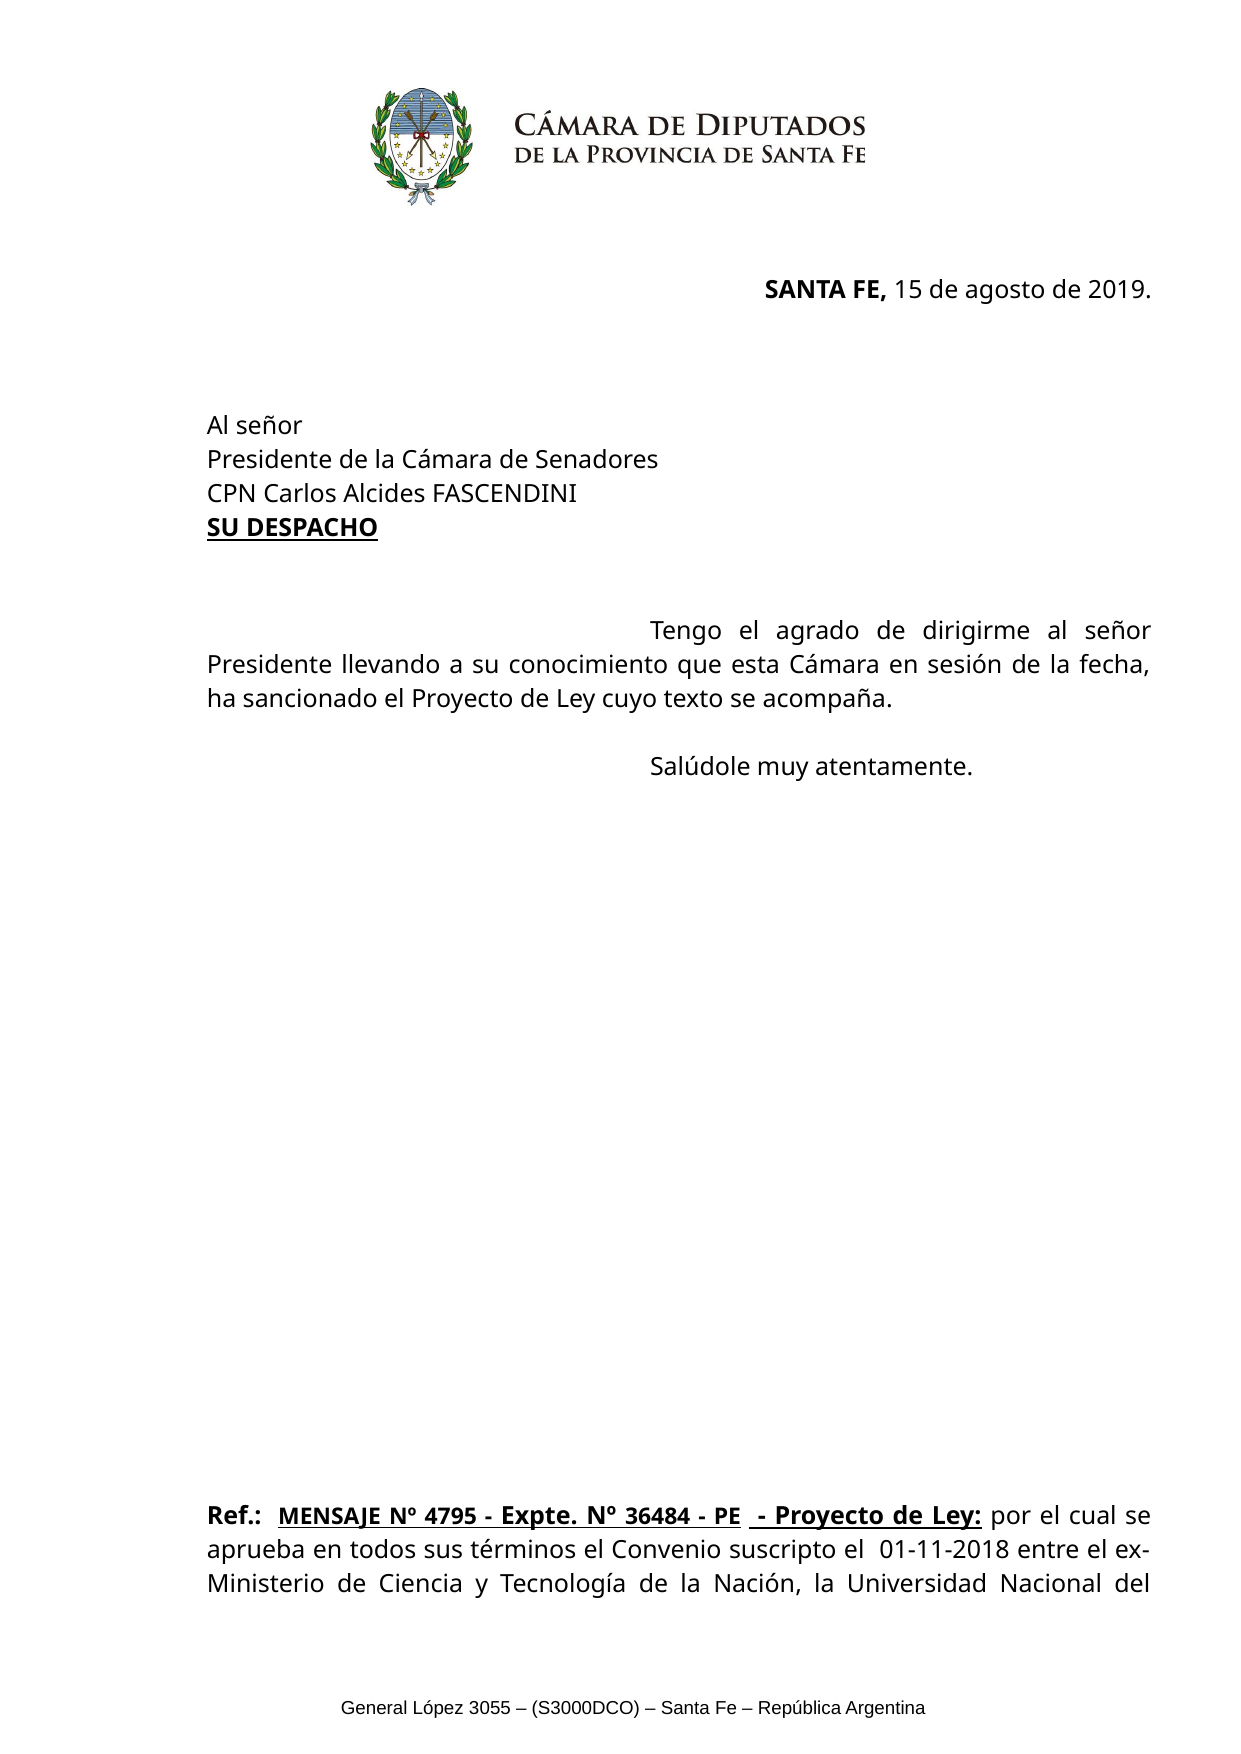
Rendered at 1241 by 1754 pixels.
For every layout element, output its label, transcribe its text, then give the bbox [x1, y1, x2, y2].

text Tengo el agrado de dirigirme al señor Presidente llevando a su conocimiento que esta Cámara en sesión de la fecha, ha sancionado el Proyecto de Ley cuyo texto se acompaña. [207, 612, 1152, 714]
text Salúdole muy atentamente. [207, 748, 1152, 783]
text SANTA FE, 15 de agosto de 2019. [207, 272, 1152, 306]
text Ref.: MENSAJE Nº 4795 - Expte. Nº 36484 - PE - Proyecto de Ley: por el cual se aprueba en todos sus términos el Convenio suscripto el 01-11-2018 entre el ex-Ministerio de Ciencia y Tecnología de la Nación, la Universidad Nacional del [207, 1498, 1152, 1600]
text SU DESPACHO [207, 510, 1152, 544]
text Al señor [207, 408, 1152, 442]
text CPN Carlos Alcides FASCENDINI [207, 476, 1152, 510]
picture [370, 88, 866, 210]
text Presidente de la Cámara de Senadores [207, 442, 1152, 476]
